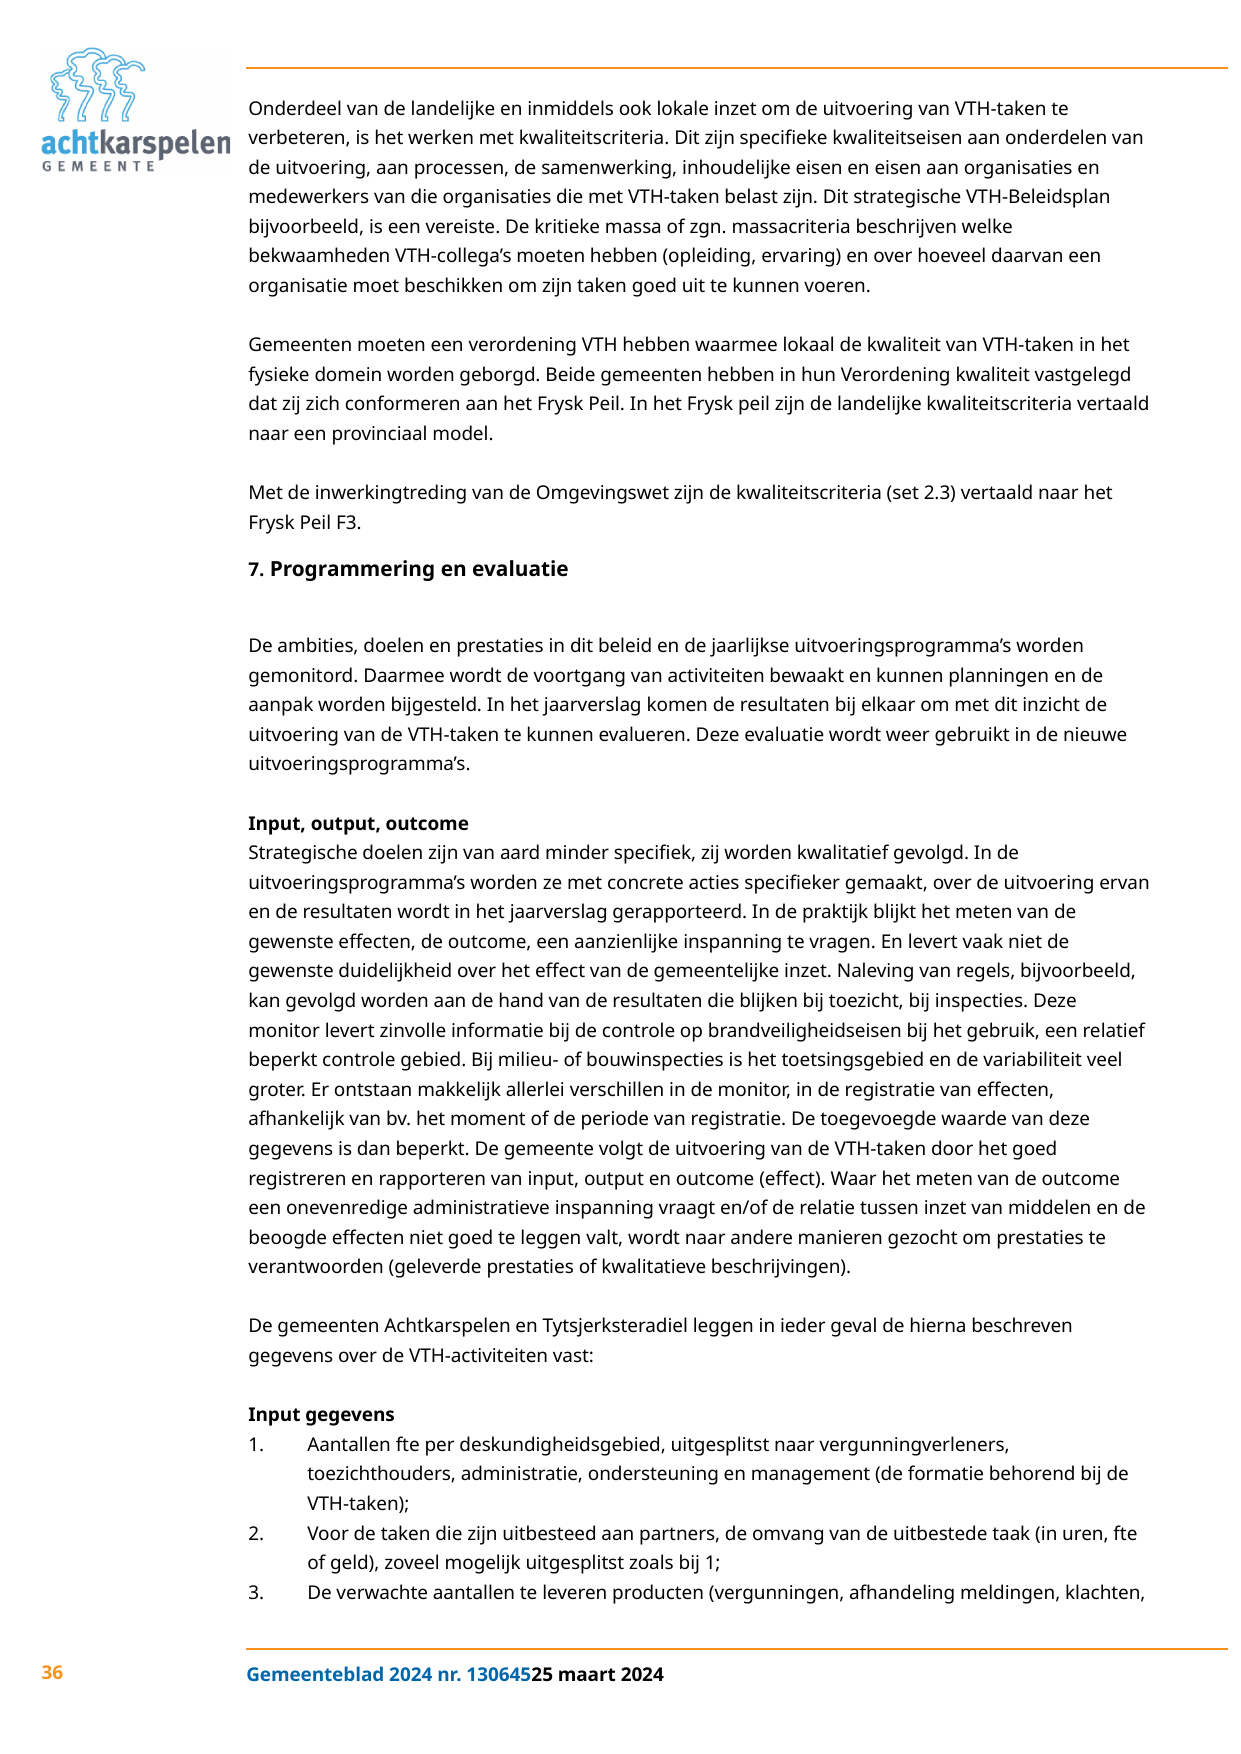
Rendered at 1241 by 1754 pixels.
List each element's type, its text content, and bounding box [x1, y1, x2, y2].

text Input gegevens [248, 1401, 1152, 1427]
text Strategische doelen zijn van aard minder specifiek, zij worden kwalitatief gevolgd. In de uitvoeringsprogramma’s worden ze met concrete acties specifieker gemaakt, over de uitvoering ervan en de resultaten wordt in het jaarverslag gerapporteerd. In de praktijk blijkt het meten van de gewenste effecten, de outcome, een aanzienlijke inspanning te vragen. En levert vaak niet de gewenste duidelijkheid over het effect van de gemeentelijke inzet. Naleving van regels, bijvoorbeeld, kan gevolgd worden aan de hand van de resultaten die blijken bij toezicht, bij inspecties. Deze monitor levert zinvolle informatie bij de controle op brandveiligheidseisen bij het gebruik, een relatief beperkt controle gebied. Bij milieu- of bouwinspecties is het toetsingsgebied en de variabiliteit veel groter. Er ontstaan makkelijk allerlei verschillen in de monitor, in de registratie van effecten, afhankelijk van bv. het moment of de periode van registratie. De toegevoegde waarde van deze gegevens is dan beperkt. De gemeente volgt de uitvoering van de VTH-taken door het goed registreren en rapporteren van input, output en outcome (effect). Waar het meten van de outcome een onevenredige administratieve inspanning vraagt en/of de relatie tussen inzet van middelen en de beoogde effecten niet goed te leggen valt, wordt naar andere manieren gezocht om prestaties te verantwoorden (geleverde prestaties of kwalitatieve beschrijvingen). [248, 839, 1152, 1279]
text Input, output, outcome [248, 810, 1152, 836]
text De ambities, doelen en prestaties in dit beleid en de jaarlijkse uitvoeringsprogramma’s worden gemonitord. Daarmee wordt de voortgang van activiteiten bewaakt en kunnen planningen en de aanpak worden bijgesteld. In het jaarverslag komen de resultaten bij elkaar om met dit inzicht de uitvoering van de VTH-taken te kunnen evalueren. Deze evaluatie wordt weer gebruikt in de nieuwe uitvoeringsprogramma’s. [248, 632, 1152, 776]
text Met de inwerkingtreding van de Omgevingswet zijn de kwaliteitscriteria (set 2.3) vertaald naar het Frysk Peil F3. [248, 479, 1152, 535]
picture [41, 47, 231, 172]
list Aantallen fte per deskundigheidsgebied, uitgesplitst naar vergunningverleners, toezichthouders, administratie, ondersteuning en management (de formatie behorend bij de VTH-taken); [248, 1431, 1152, 1516]
list Voor de taken die zijn uitbesteed aan partners, de omvang van de uitbestede taak (in uren, fte of geld), zoveel mogelijk uitgesplitst zoals bij 1; [248, 1520, 1152, 1575]
text Gemeenten moeten een verordening VTH hebben waarmee lokaal de kwaliteit van VTH-taken in het fysieke domein worden geborgd. Beide gemeenten hebben in hun Verordening kwaliteit vastgelegd dat zij zich conformeren aan het Frysk Peil. In het Frysk peil zijn de landelijke kwaliteitscriteria vertaald naar een provinciaal model. [248, 331, 1152, 446]
list De verwachte aantallen te leveren producten (vergunningen, afhandeling meldingen, klachten, [248, 1579, 1152, 1605]
text Onderdeel van de landelijke en inmiddels ook lokale inzet om de uitvoering van VTH-taken te verbeteren, is het werken met kwaliteitscriteria. Dit zijn specifieke kwaliteitseisen aan onderdelen van de uitvoering, aan processen, de samenwerking, inhoudelijke eisen en eisen aan organisaties en medewerkers van die organisaties die met VTH-taken belast zijn. Dit strategische VTH-Beleidsplan bijvoorbeeld, is een vereiste. De kritieke massa of zgn. massacriteria beschrijven welke bekwaamheden VTH-collega’s moeten hebben (opleiding, ervaring) en over hoeveel daarvan een organisatie moet beschikken om zijn taken goed uit te kunnen voeren. [248, 95, 1152, 298]
text 7. Programmering en evaluatie [248, 554, 1152, 583]
text De gemeenten Achtkarspelen en Tytsjerksteradiel leggen in ieder geval de hierna beschreven gegevens over de VTH-activiteiten vast: [248, 1313, 1152, 1368]
